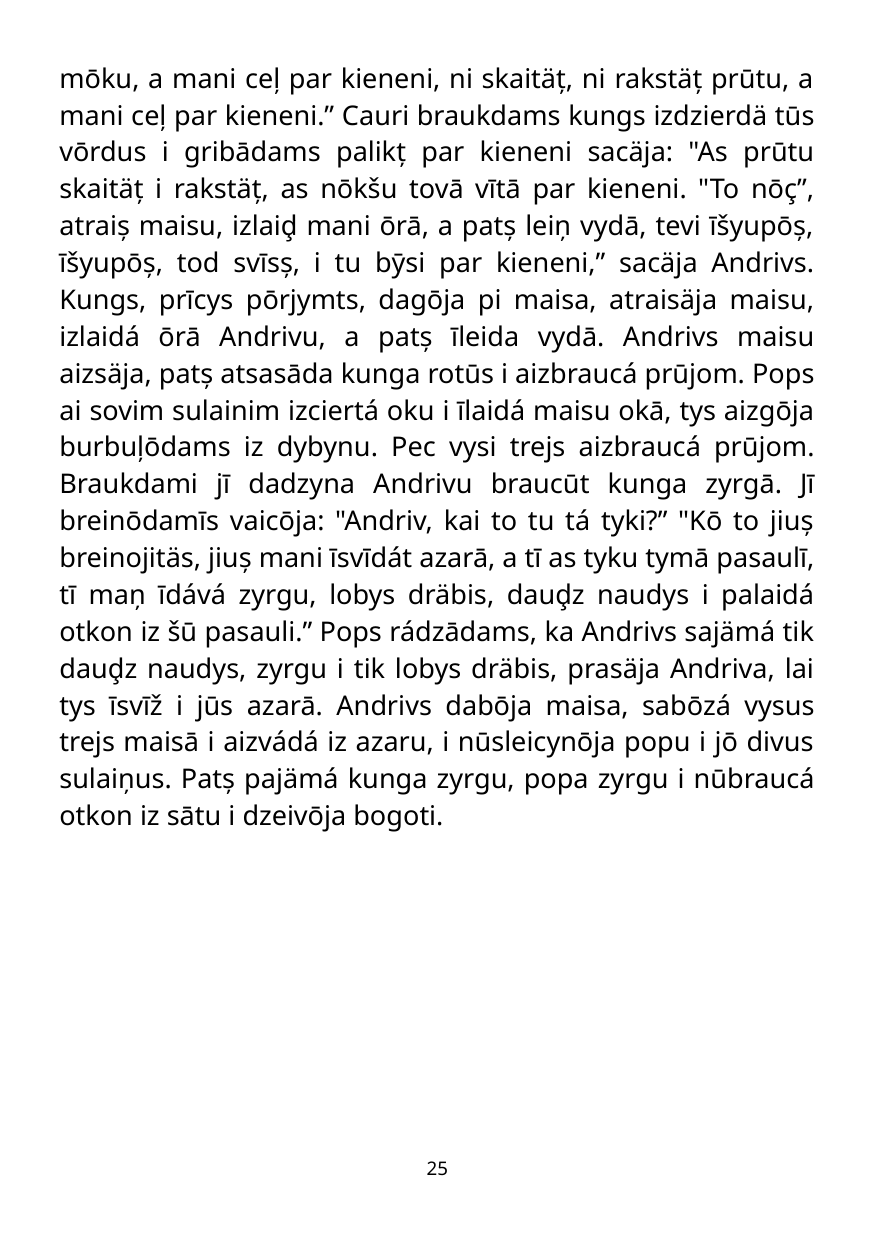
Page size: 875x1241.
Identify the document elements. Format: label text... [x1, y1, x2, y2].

text mōku, a mani ceļ par kieneni, ni skaitäț, ni rakstäț prūtu, a mani ceļ par kieneni.” Cauri braukdams kungs izdzierdä tūs vōrdus i gribādams palikț par kieneni sacäja: "As prūtu skaitäț i rakstäț, as nōkšu tovā vītā par kieneni. "To nōç”, atraiș maisu, izlaiḑ mani ōrā, a patș leiņ vydā, tevi īšyupōș, īšyupōș, tod svīsș, i tu bȳsi par kieneni,” sacäja Andrivs. Kungs, prīcys pōrjymts, dagōja pi maisa, atraisäja maisu, izlaidá ōrā Andrivu, a patș īleida vydā. Andrivs maisu aizsäja, patș atsasāda kunga rotūs i aizbraucá prūjom. Pops ai sovim sulainim izciertá oku i īlaidá maisu okā, tys aizgōja burbuļōdams iz dybynu. Pec vysi trejs aizbraucá prūjom. Braukdami jī dadzyna Andrivu braucūt kunga zyrgā. Jī breinōdamīs vaicōja: "Andriv, kai to tu tá tyki?” "Kō to jiuș breinojitäs, jiuș mani īsvīdát azarā, a tī as tyku tymā pasaulī, tī maņ īdává zyrgu, lobys dräbis, dauḑz naudys i palaidá otkon iz šū pasauli.” Pops rádzādams, ka Andrivs sajämá tik dauḑz naudys, zyrgu i tik lobys dräbis, prasäja Andriva, lai tys īsvīž i jūs azarā. Andrivs dabōja maisa, sabōzá vysus trejs maisā i aizvádá iz azaru, i nūsleicynōja popu i jō divus sulaiņus. Patș pajämá kunga zyrgu, popa zyrgu i nūbraucá otkon iz sātu i dzeivōja bogoti. [59, 59, 815, 833]
